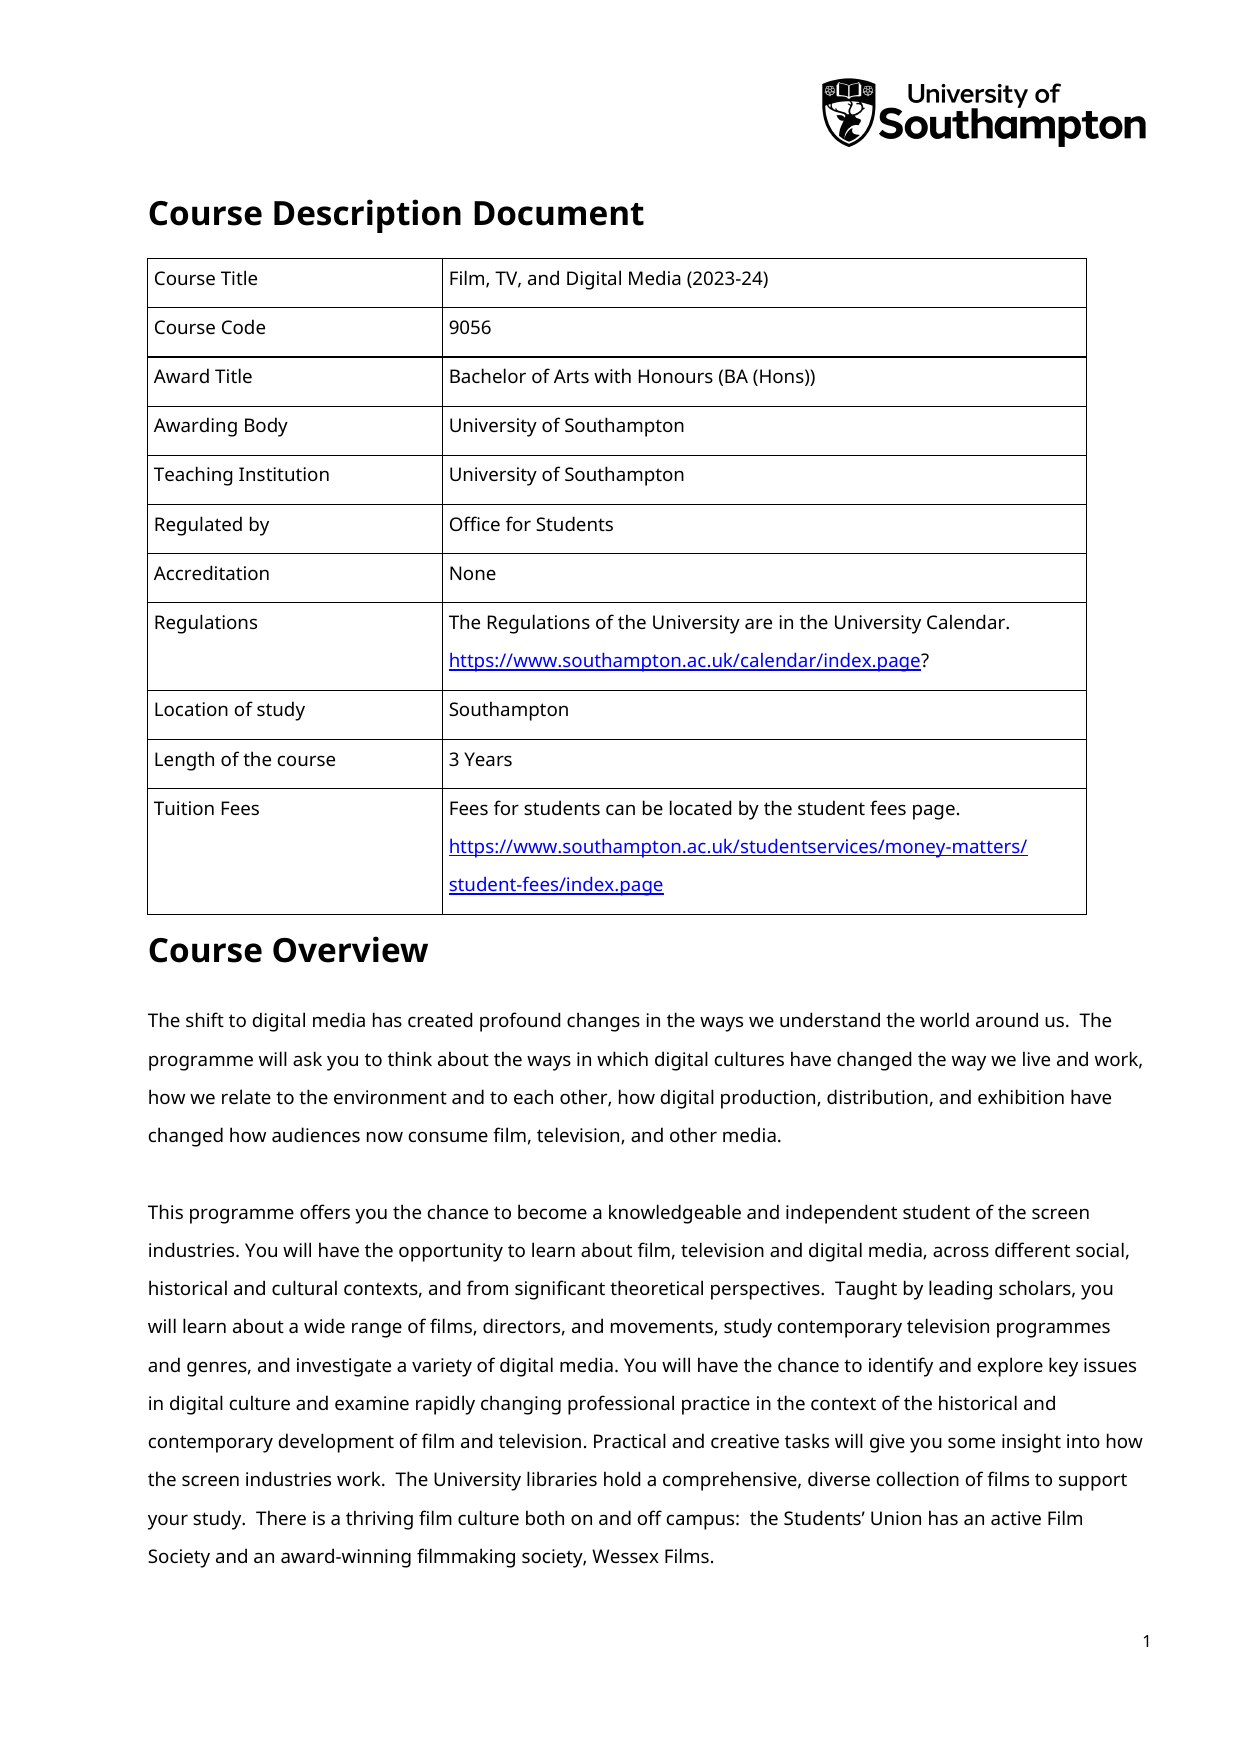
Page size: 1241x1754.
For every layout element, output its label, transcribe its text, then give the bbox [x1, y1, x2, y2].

table_header Film, TV, and Digital Media (2023-24) [443, 259, 1086, 307]
table_cell The Regulations of the University are in the University Calendar. https://www.southampton.ac.uk/calendar/index.page? [443, 603, 1086, 690]
subtitle Course Description Document [148, 190, 1152, 235]
table_cell Accreditation [148, 554, 442, 602]
table_cell Fees for students can be located by the student fees page. https://www.southampton.ac.uk/studentservices/money-matters/student-fees/index.page [443, 789, 1086, 914]
subtitle Course Overview [148, 927, 1152, 973]
table_cell University of Southampton [443, 407, 1086, 455]
table_cell Tuition Fees [148, 789, 442, 914]
table_header Course Title [148, 259, 442, 307]
table_cell Regulated by [148, 505, 442, 553]
text The shift to digital media has created profound changes in the ways we understand the world around us. The programme will ask you to think about the ways in which digital cultures have changed the way we live and work, how we relate to the environment and to each other, how digital production, distribution, and exhibition have changed how audiences now consume film, television, and other media. This programme offers you the chance to become a knowledgeable and independent student of the screen industries. You will have the opportunity to learn about film, television and digital media, across different social, historical and cultural contexts, and from significant theoretical perspectives. Taught by leading scholars, you will learn about a wide range of films, directors, and movements, study contemporary television programmes and genres, and investigate a variety of digital media. You will have the chance to identify and explore key issues in digital culture and examine rapidly changing professional practice in the context of the historical and contemporary development of film and television. Practical and creative tasks will give you some insight into how the screen industries work. The University libraries hold a comprehensive, diverse collection of films to support your study. There is a thriving film culture both on and off campus: the Students’ Union has an active Film Society and an award-winning filmmaking society, Wessex Films. [148, 1008, 1145, 1607]
table_cell University of Southampton [443, 456, 1086, 504]
table_cell Office for Students [443, 505, 1086, 553]
table_cell Course Code [148, 308, 442, 356]
table_cell Bachelor of Arts with Honours (BA (Hons)) [443, 358, 1086, 406]
table_cell Regulations [148, 603, 442, 690]
table_cell Awarding Body [148, 407, 442, 455]
table_cell Award Title [148, 358, 442, 406]
table_cell 3 Years [443, 740, 1086, 788]
table_cell Southampton [443, 691, 1086, 739]
table_cell Location of study [148, 691, 442, 739]
table_cell Teaching Institution [148, 456, 442, 504]
table_cell None [443, 554, 1086, 602]
table_cell Length of the course [148, 740, 442, 788]
table_cell 9056 [443, 308, 1086, 356]
